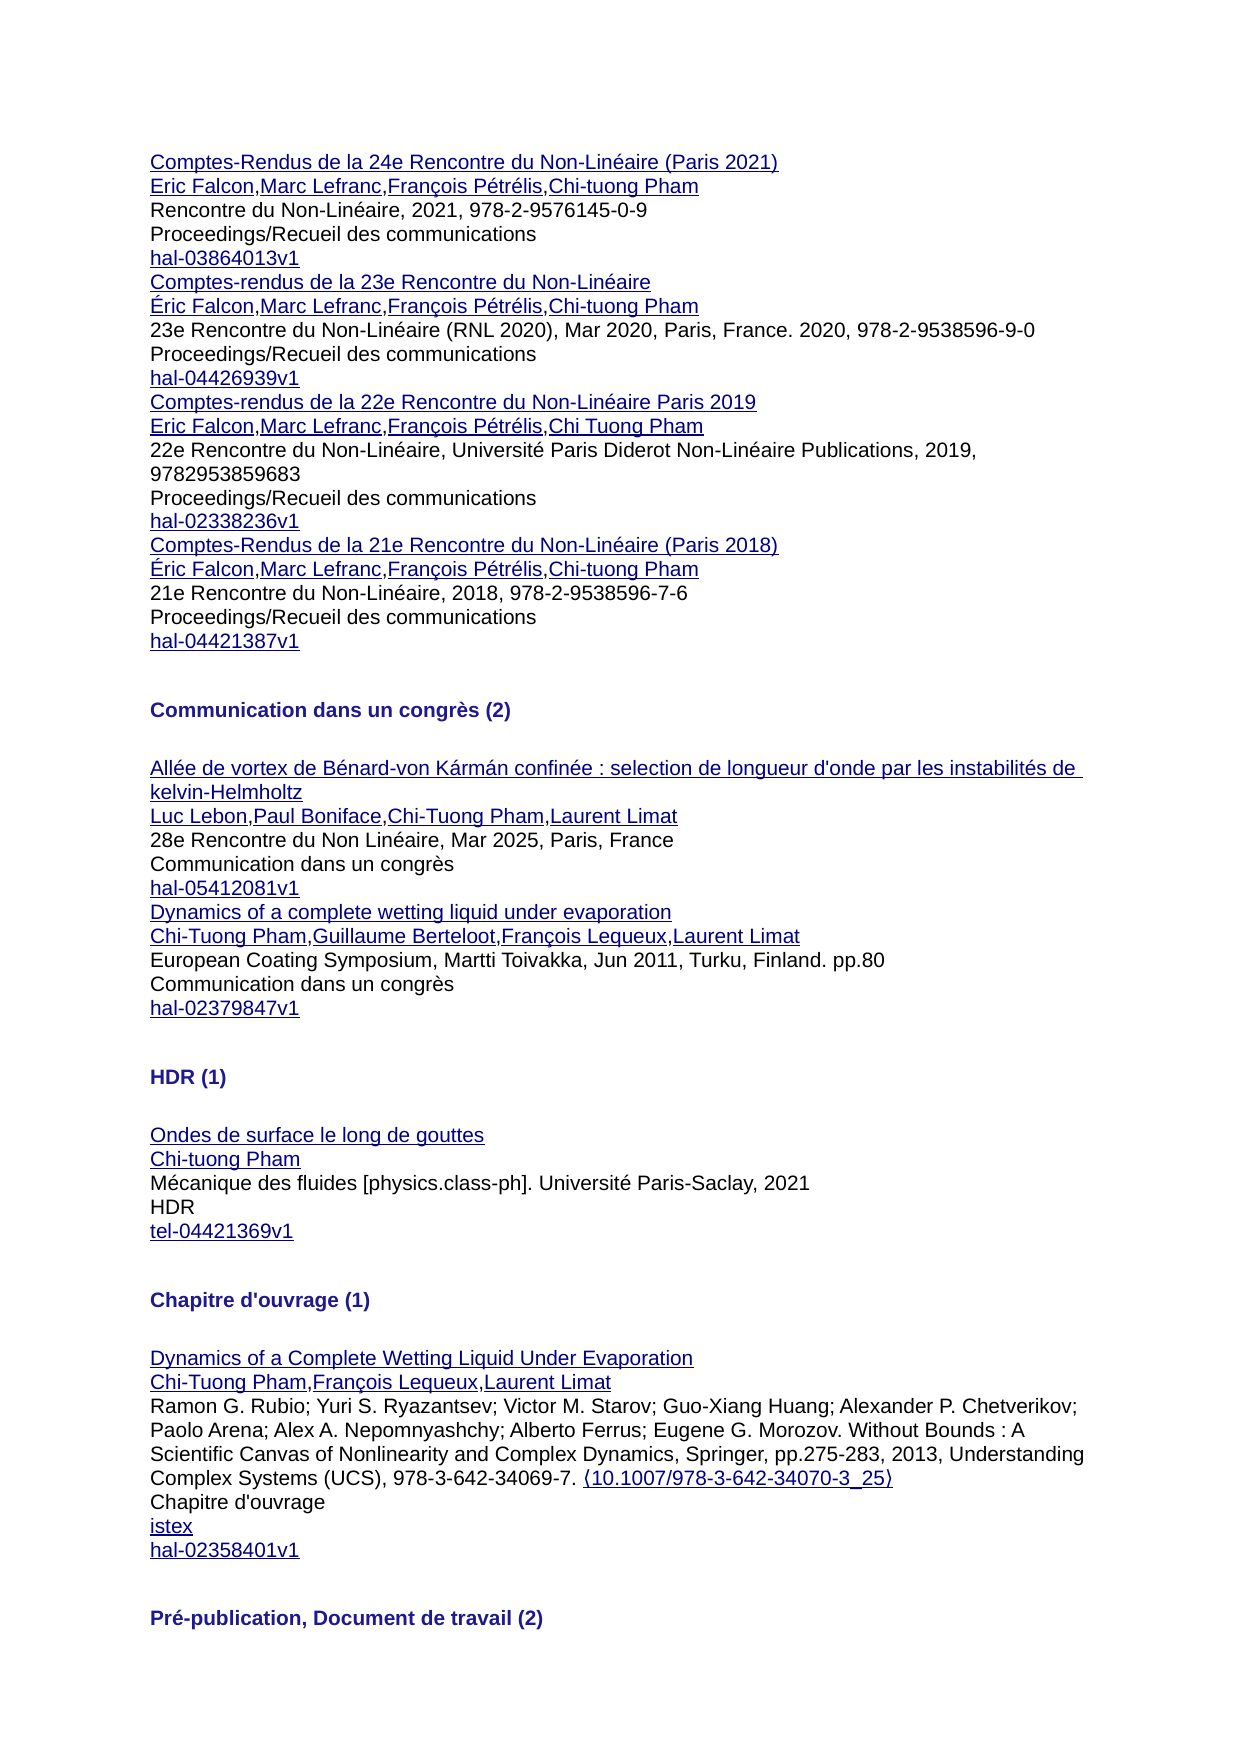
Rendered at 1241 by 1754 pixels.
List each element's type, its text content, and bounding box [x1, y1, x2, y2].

table_header Allée de vortex de Bénard-von Kármán confinée : selection de longueur d'onde par les instabilités de kelvin-Helmholtz Luc Lebon,Paul Boniface,Chi-Tuong Pham,Laurent Limat 28e Rencontre du Non Linéaire, Mar 2025, Paris, France Communication dans un congrès hal-05412081v1 [150, 756, 1090, 900]
table_cell Comptes-Rendus de la 21e Rencontre du Non-Linéaire (Paris 2018) Éric Falcon,Marc Lefranc,François Pétrélis,Chi-tuong Pham 21e Rencontre du Non-Linéaire, 2018, 978-2-9538596-7-6 Proceedings/Recueil des communications hal-04421387v1 [150, 533, 1090, 653]
subtitle Communication dans un congrès (2) [150, 698, 1090, 722]
table_cell Comptes-rendus de la 23e Rencontre du Non-Linéaire Éric Falcon,Marc Lefranc,François Pétrélis,Chi-tuong Pham 23e Rencontre du Non-Linéaire (RNL 2020), Mar 2020, Paris, France. 2020, 978-2-9538596-9-0 Proceedings/Recueil des communications hal-04426939v1 [150, 270, 1090, 389]
subtitle Pré-publication, Document de travail (2) [150, 1606, 1090, 1630]
table_cell Comptes-rendus de la 22e Rencontre du Non-Linéaire Paris 2019 Eric Falcon,Marc Lefranc,François Pétrélis,Chi Tuong Pham 22e Rencontre du Non-Linéaire, Université Paris Diderot Non-Linéaire Publications, 2019, 9782953859683 Proceedings/Recueil des communications hal-02338236v1 [150, 390, 1090, 533]
subtitle Chapitre d'ouvrage (1) [150, 1287, 1090, 1311]
table_header Ondes de surface le long de gouttes Chi-tuong Pham Mécanique des fluides [physics.class-ph]. Université Paris-Saclay, 2021 HDR tel-04421369v1 [150, 1123, 1090, 1243]
table_header Dynamics of a Complete Wetting Liquid Under Evaporation Chi-Tuong Pham,François Lequeux,Laurent Limat Ramon G. Rubio; Yuri S. Ryazantsev; Victor M. Starov; Guo-Xiang Huang; Alexander P. Chetverikov; Paolo Arena; Alex A. Nepomnyashchy; Alberto Ferrus; Eugene G. Morozov. Without Bounds : A Scientific Canvas of Nonlinearity and Complex Dynamics, Springer, pp.275-283, 2013, Understanding Complex Systems (UCS), 978-3-642-34069-7. ⟨10.1007/978-3-642-34070-3_25⟩ Chapitre d'ouvrage istex hal-02358401v1 [150, 1346, 1090, 1561]
table_cell Comptes-Rendus de la 24e Rencontre du Non-Linéaire (Paris 2021) Eric Falcon,Marc Lefranc,François Pétrélis,Chi-tuong Pham Rencontre du Non-Linéaire, 2021, 978-2-9576145-0-9 Proceedings/Recueil des communications hal-03864013v1 [150, 150, 1090, 270]
subtitle HDR (1) [150, 1064, 1090, 1088]
table_cell Dynamics of a complete wetting liquid under evaporation Chi-Tuong Pham,Guillaume Berteloot,François Lequeux,Laurent Limat European Coating Symposium, Martti Toivakka, Jun 2011, Turku, Finland. pp.80 Communication dans un congrès hal-02379847v1 [150, 900, 1090, 1020]
